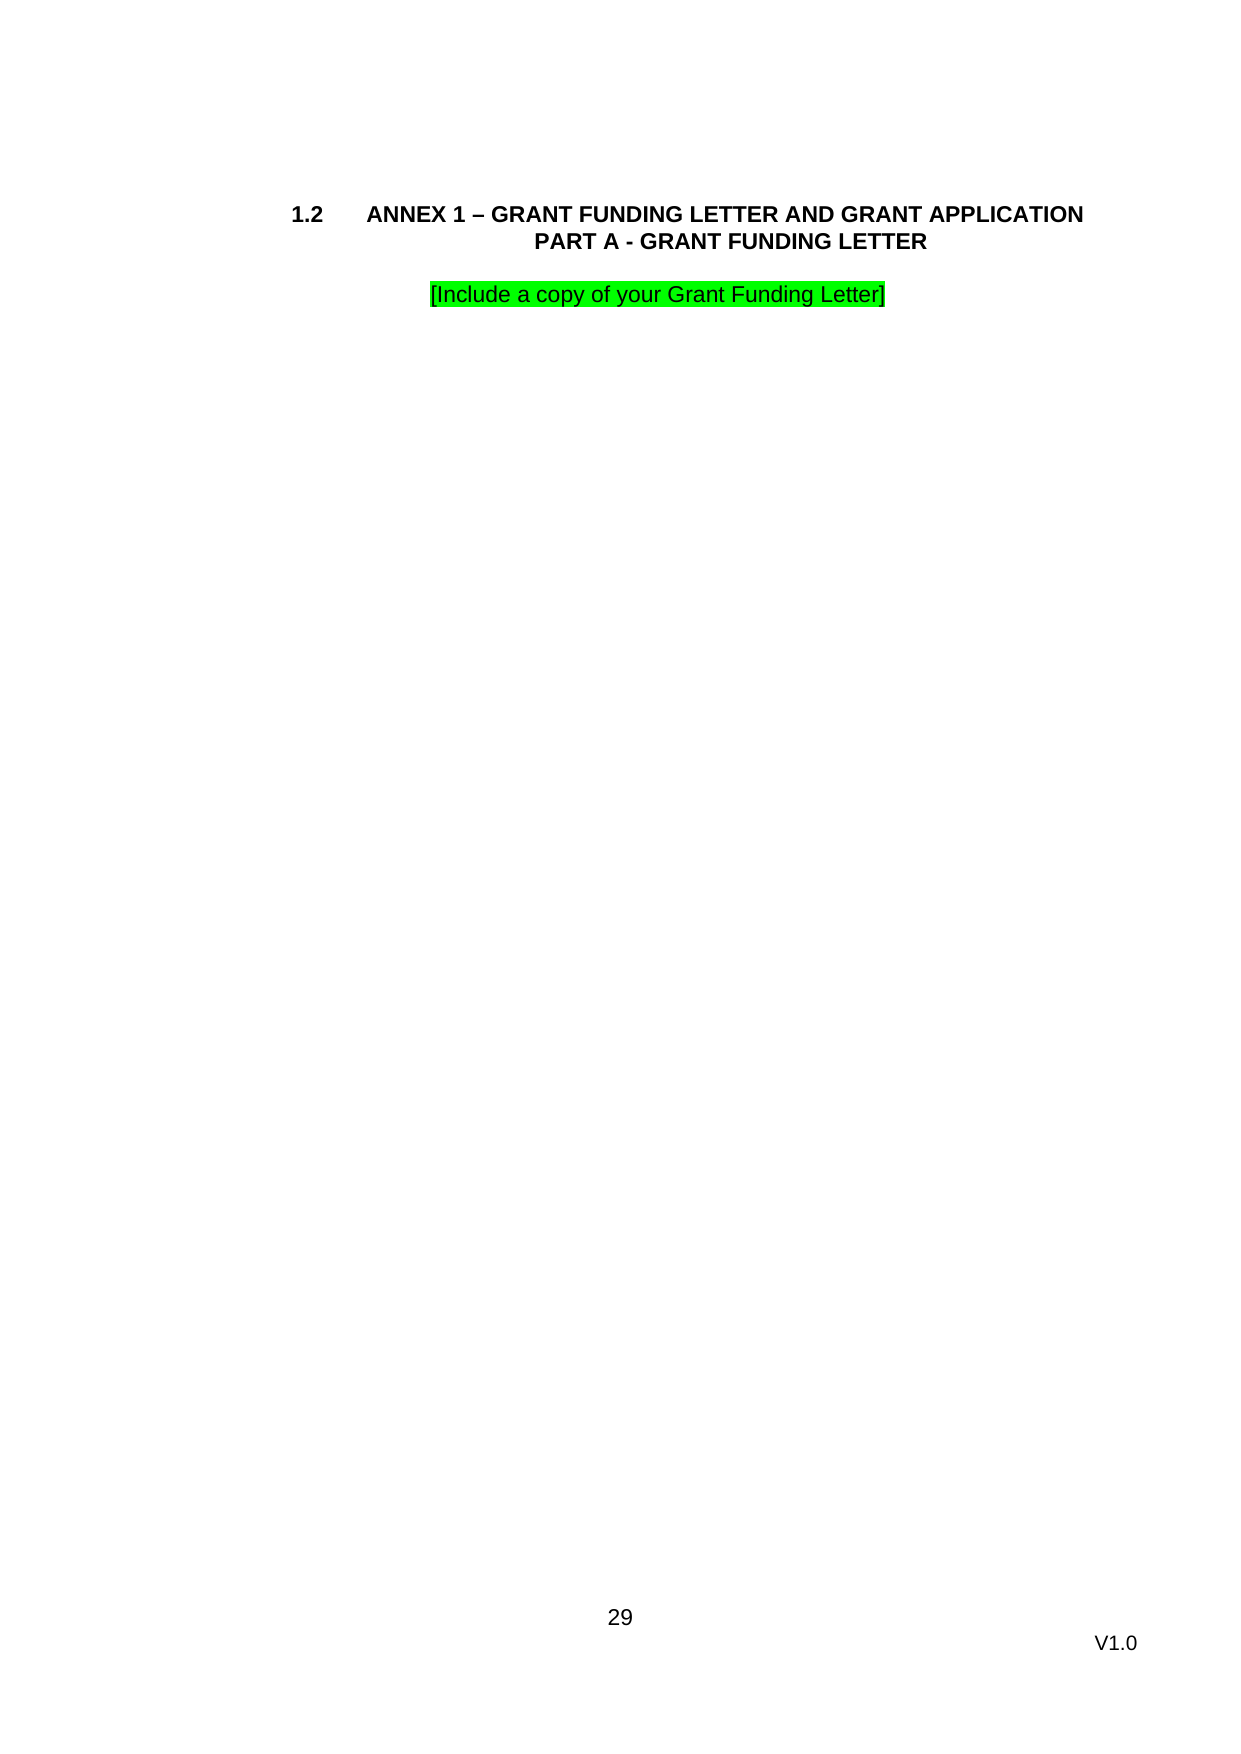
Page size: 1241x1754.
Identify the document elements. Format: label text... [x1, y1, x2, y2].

subtitle ANNEX 1 – GRANT Funding LETTER and grant application [244, 201, 1137, 228]
text [Include a copy of your Grant Funding Letter] [178, 281, 1137, 307]
text PART A - GRANT FUNDING LETTER [178, 228, 1137, 254]
